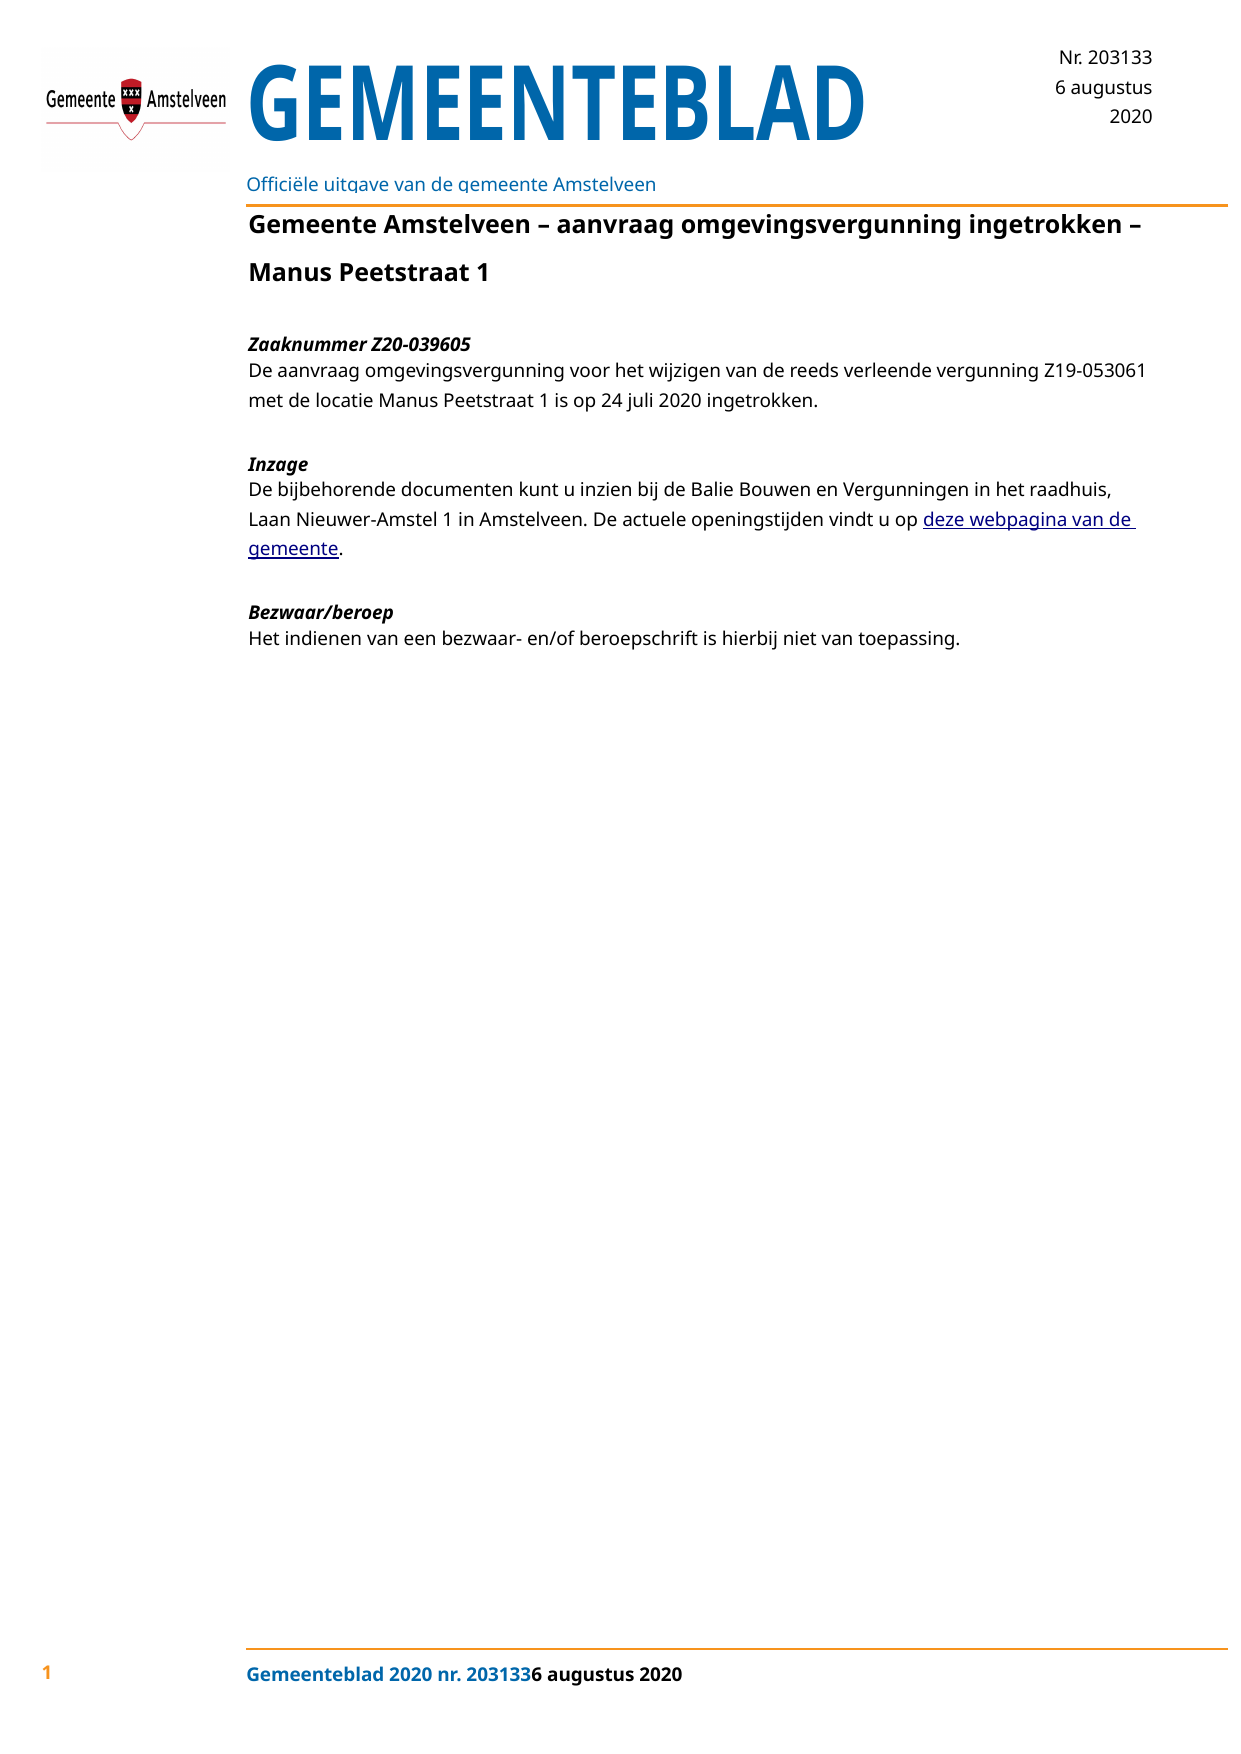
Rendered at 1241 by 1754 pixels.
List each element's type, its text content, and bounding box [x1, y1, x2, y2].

text Gemeente Amstelveen – aanvraag omgevingsvergunning ingetrokken – Manus Peetstraat 1 [248, 207, 1152, 288]
text Zaaknummer Z20-039605 [248, 331, 1152, 357]
text De aanvraag omgevingsvergunning voor het wijzigen van de reeds verleende vergunning Z19-053061 met de locatie Manus Peetstraat 1 is op 24 juli 2020 ingetrokken. [248, 357, 1152, 412]
text Het indienen van een bezwaar- en/of beroepschrift is hierbij niet van toepassing. [248, 625, 1152, 651]
picture [41, 47, 231, 172]
text Inzage [248, 451, 1152, 476]
text Bezwaar/beroep [248, 599, 1152, 625]
text De bijbehorende documenten kunt u inzien bij de Balie Bouwen en Vergunningen in het raadhuis, Laan Nieuwer-Amstel 1 in Amstelveen. De actuele openingstijden vindt u op deze webpagina van de gemeente. [248, 476, 1152, 561]
